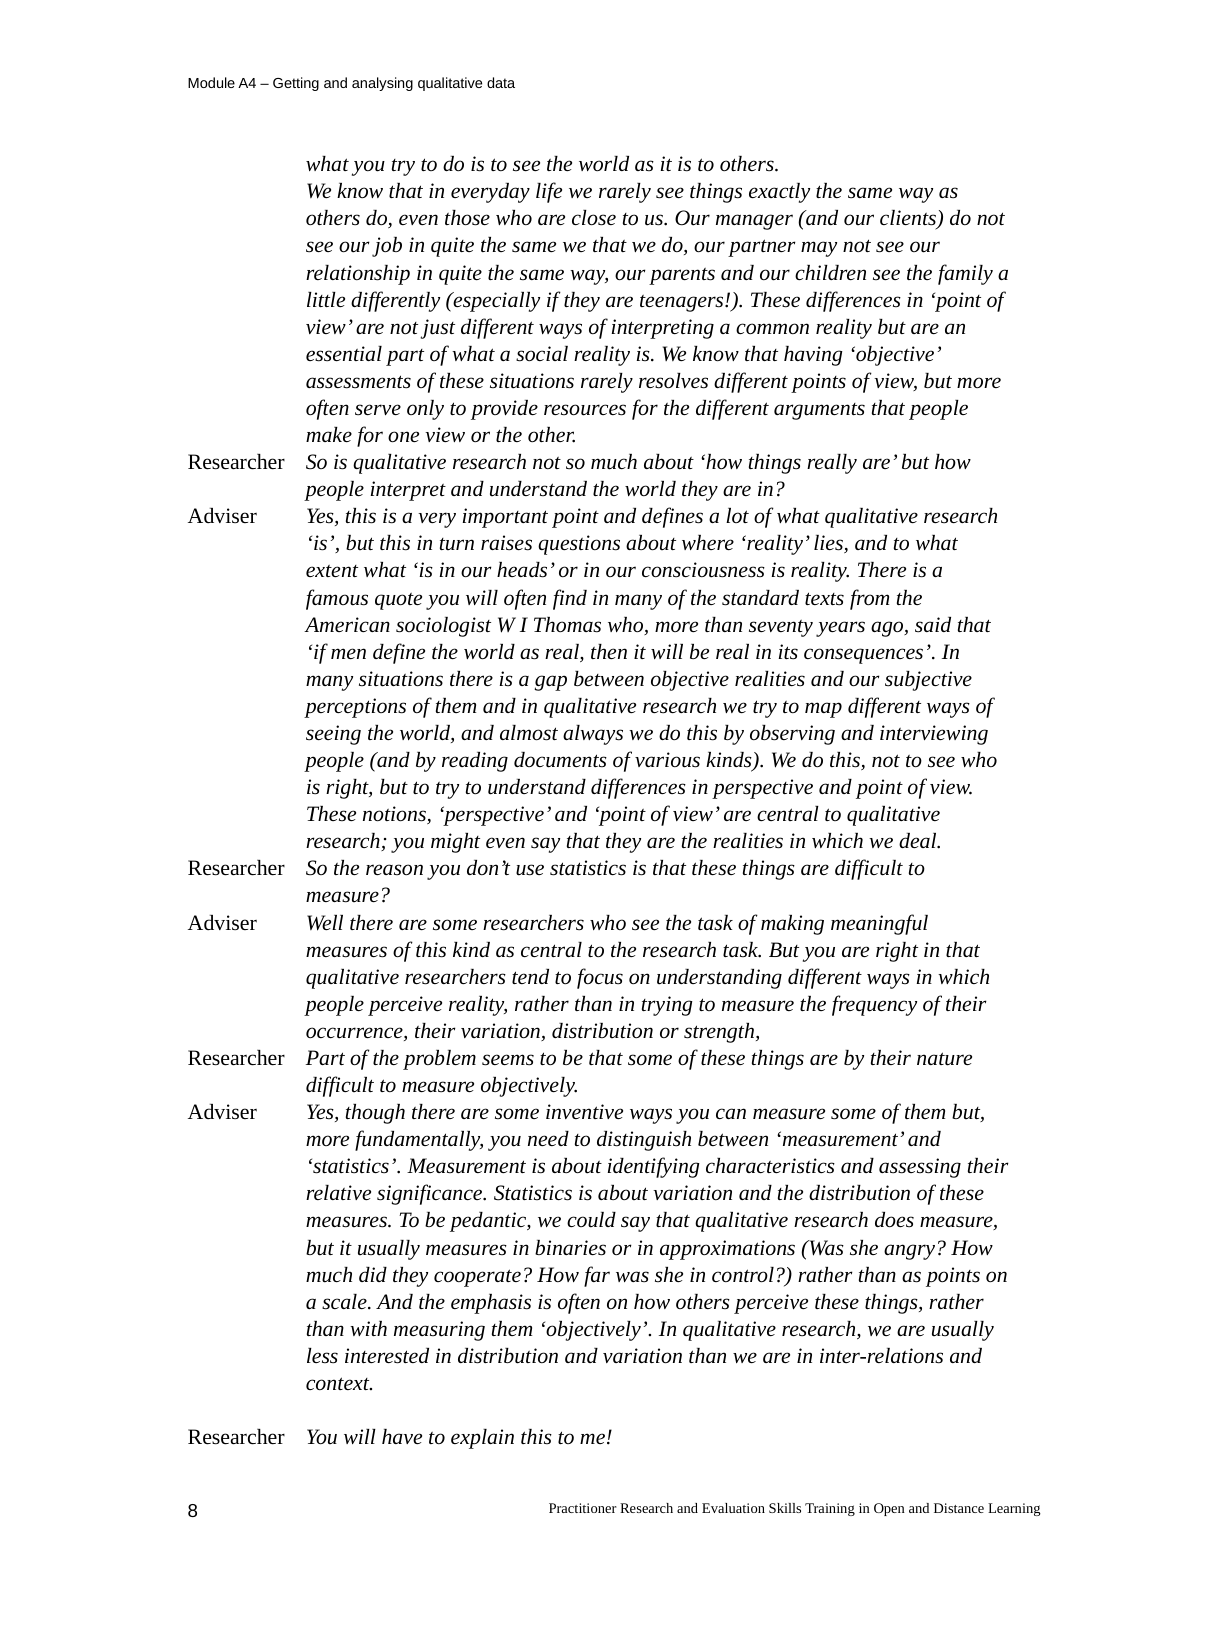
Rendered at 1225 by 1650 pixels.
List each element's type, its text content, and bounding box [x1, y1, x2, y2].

text Researcher So the reason you don’t use statistics is that these things are difficult to measure? [187, 854, 1012, 908]
text Researcher You will have to explain this to me! [187, 1423, 1012, 1477]
text Researcher So is qualitative research not so much about ‘how things really are’ but how people interpret and understand the world they are in? [187, 448, 1012, 502]
text Adviser Yes, this is a very important point and defines a lot of what qualitative research ‘is’, but this in turn raises questions about where ‘reality’ lies, and to what extent what ‘is in our heads’ or in our consciousness is reality. There is a famous quote you will often find in many of the standard texts from the American sociologist W I Thomas who, more than seventy years ago, said that ‘if men define the world as real, then it will be real in its consequences’. In many situations there is a gap between objective realities and our subjective perceptions of them and in qualitative research we try to map different ways of seeing the world, and almost always we do this by observing and interviewing people (and by reading documents of various kinds). We do this, not to see who is right, but to try to understand differences in perspective and point of view. These notions, ‘perspective’ and ‘point of view’ are central to qualitative research; you might even say that they are the realities in which we deal. [187, 502, 1012, 854]
text Adviser Well there are some researchers who see the task of making meaningful measures of this kind as central to the research task. But you are right in that qualitative researchers tend to focus on understanding different ways in which people perceive reality, rather than in trying to measure the frequency of their occurrence, their variation, distribution or strength, [187, 908, 1012, 1044]
text what you try to do is to see the world as it is to others. [187, 150, 1012, 177]
text Adviser Yes, though there are some inventive ways you can measure some of them but, more fundamentally, you need to distinguish between ‘measurement’ and ‘statistics’. Measurement is about identifying characteristics and assessing their relative significance. Statistics is about variation and the distribution of these measures. To be pedantic, we could say that qualitative research does measure, but it usually measures in binaries or in approximations (Was she angry? How much did they cooperate? How far was she in control?) rather than as points on a scale. And the emphasis is often on how others perceive these things, rather than with measuring them ‘objectively’. In qualitative research, we are usually less interested in distribution and variation than we are in inter-relations and context. [187, 1098, 1012, 1423]
text Researcher Part of the problem seems to be that some of these things are by their nature difficult to measure objectively. [187, 1044, 1012, 1098]
text We know that in everyday life we rarely see things exactly the same way as others do, even those who are close to us. Our manager (and our clients) do not see our job in quite the same we that we do, our partner may not see our relationship in quite the same way, our parents and our children see the family a little differently (especially if they are teenagers!). These differences in ‘point of view’ are not just different ways of interpreting a common reality but are an essential part of what a social reality is. We know that having ‘objective’ assessments of these situations rarely resolves different points of view, but more often serve only to provide resources for the different arguments that people make for one view or the other. [187, 177, 1012, 448]
